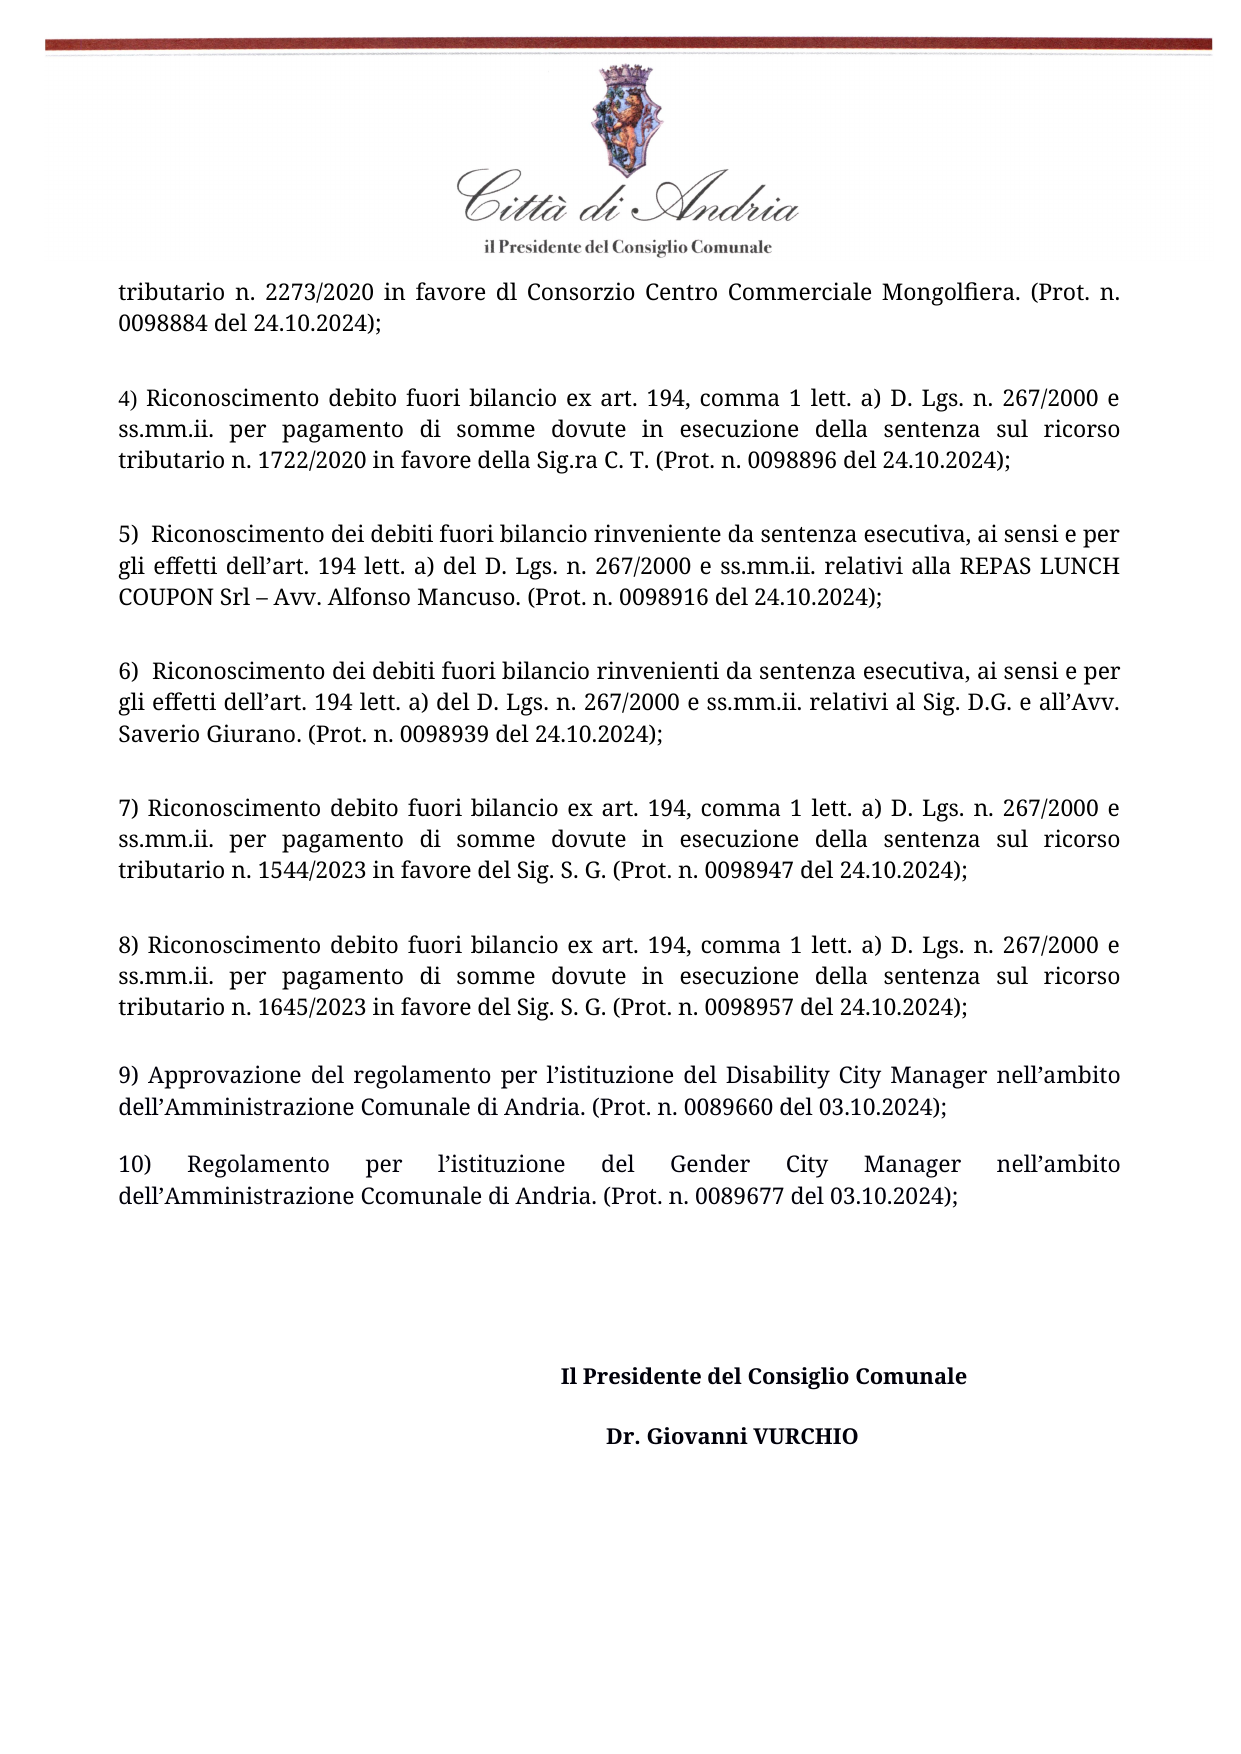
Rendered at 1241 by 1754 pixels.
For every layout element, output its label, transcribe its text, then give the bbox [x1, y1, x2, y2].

text 4) Riconoscimento debito fuori bilancio ex art. 194, comma 1 lett. a) D. Lgs. n. 267/2000 e ss.mm.ii. per pagamento di somme dovute in esecuzione della sentenza sul ricorso tributario n. 1722/2020 in favore della Sig.ra C. T. (Prot. n. 0098896 del 24.10.2024); [118, 382, 1122, 475]
text 9) Approvazione del regolamento per l’istituzione del Disability City Manager nell’ambito dell’Amministrazione Comunale di Andria. (Prot. n. 0089660 del 03.10.2024); [118, 1059, 1122, 1122]
text 7) Riconoscimento debito fuori bilancio ex art. 194, comma 1 lett. a) D. Lgs. n. 267/2000 e ss.mm.ii. per pagamento di somme dovute in esecuzione della sentenza sul ricorso tributario n. 1544/2023 in favore del Sig. S. G. (Prot. n. 0098947 del 24.10.2024); [118, 792, 1122, 886]
text 5) Riconoscimento dei debiti fuori bilancio rinveniente da sentenza esecutiva, ai sensi e per gli effetti dell’art. 194 lett. a) del D. Lgs. n. 267/2000 e ss.mm.ii. relativi alla REPAS LUNCH COUPON Srl – Avv. Alfonso Mancuso. (Prot. n. 0098916 del 24.10.2024); [118, 518, 1122, 612]
text tributario n. 2273/2020 in favore dl Consorzio Centro Commerciale Mongolfiera. (Prot. n. 0098884 del 24.10.2024); [118, 276, 1122, 338]
text 6) Riconoscimento dei debiti fuori bilancio rinvenienti da sentenza esecutiva, ai sensi e per gli effetti dell’art. 194 lett. a) del D. Lgs. n. 267/2000 e ss.mm.ii. relativi al Sig. D.G. e all’Avv. Saverio Giurano. (Prot. n. 0098939 del 24.10.2024); [118, 655, 1122, 749]
text 10) Regolamento per l’istituzione del Gender City Manager nell’ambito dell’Amministrazione Ccomunale di Andria. (Prot. n. 0089677 del 03.10.2024); [118, 1148, 1122, 1211]
text Dr. Giovanni VURCHIO [118, 1421, 1122, 1451]
picture [44, 33, 1214, 261]
text 8) Riconoscimento debito fuori bilancio ex art. 194, comma 1 lett. a) D. Lgs. n. 267/2000 e ss.mm.ii. per pagamento di somme dovute in esecuzione della sentenza sul ricorso tributario n. 1645/2023 in favore del Sig. S. G. (Prot. n. 0098957 del 24.10.2024); [118, 929, 1122, 1022]
text Il Presidente del Consiglio Comunale [118, 1361, 1122, 1391]
